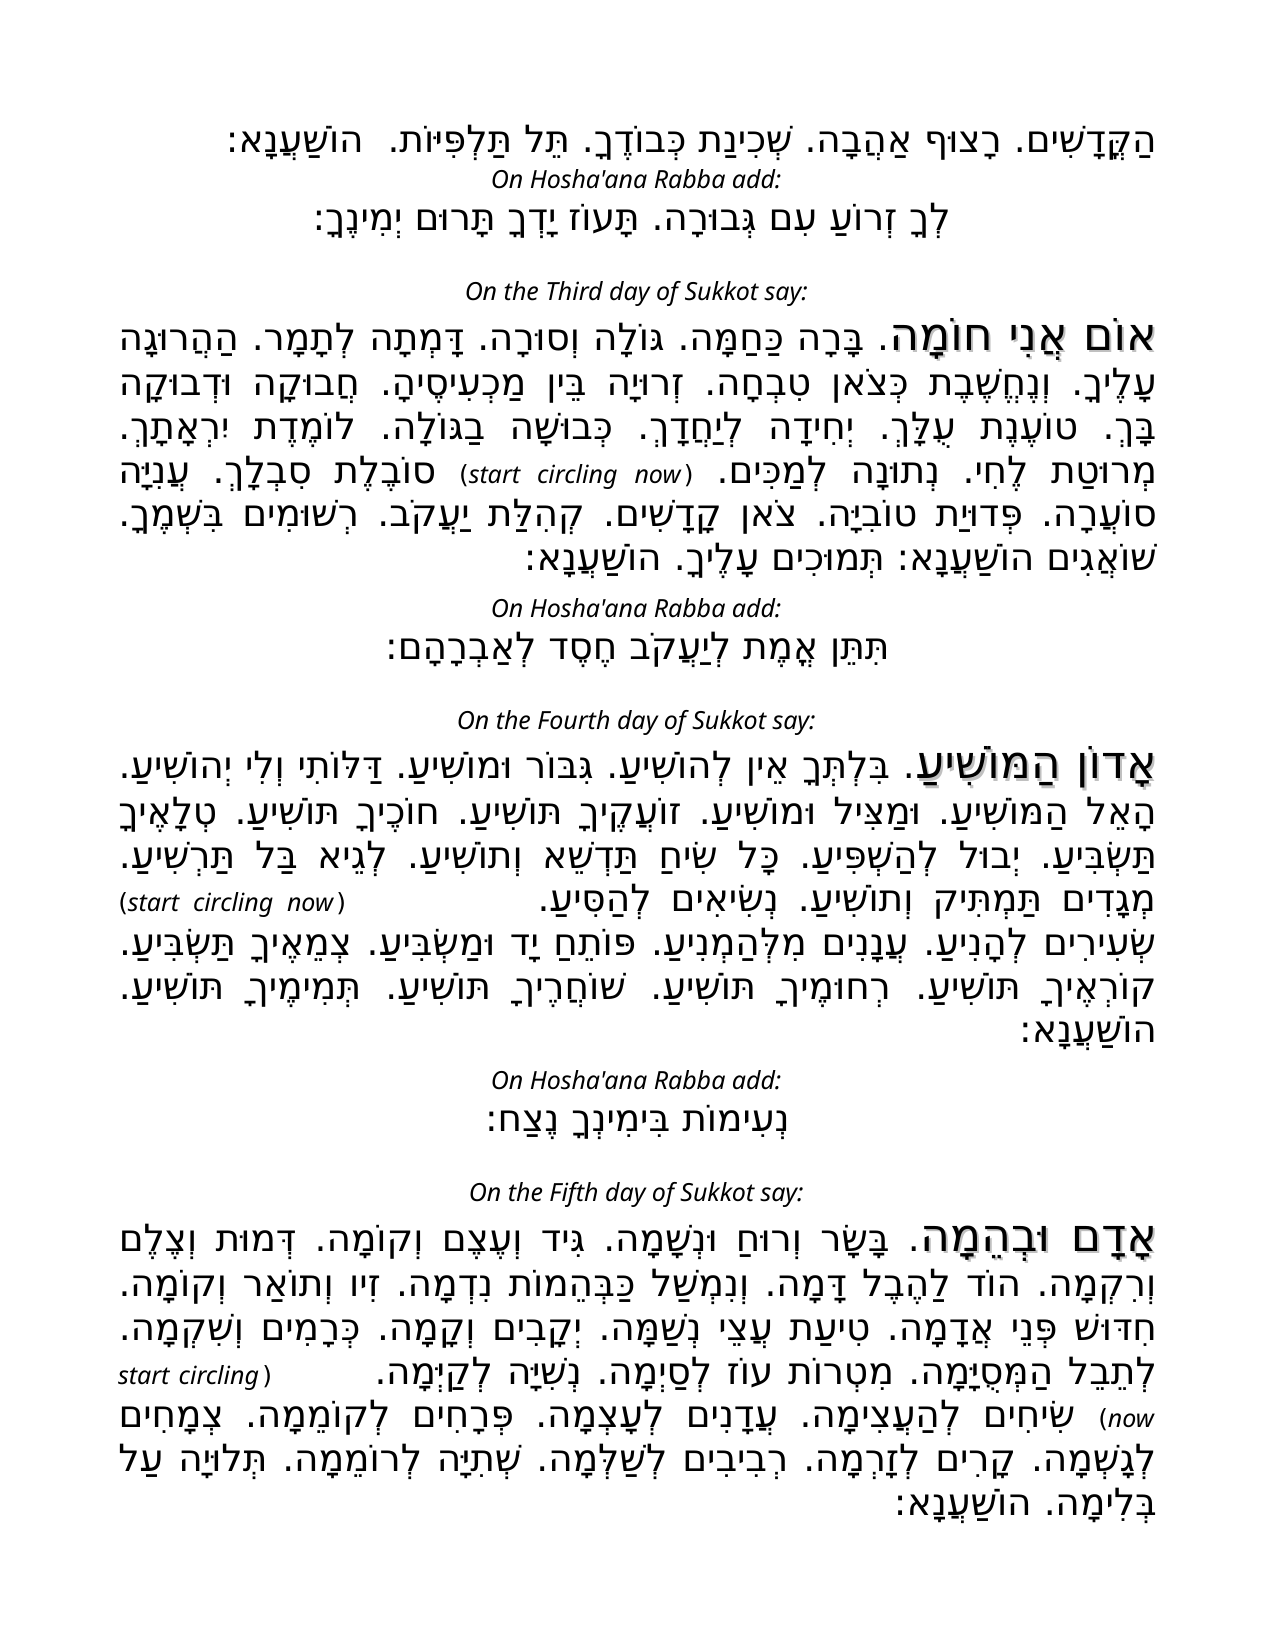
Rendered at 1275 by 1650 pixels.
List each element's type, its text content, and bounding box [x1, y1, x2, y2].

text On the Fourth day of Sukkot say: [118, 702, 1157, 736]
text On Hosha'ana Rabba add: [118, 1063, 1157, 1097]
text לְךָ זְרוֹעַ עִם גְּבוּרָה. תָּעוֹז יָדְךָ תָּרוּם יְמִינֶךָ: [118, 196, 1157, 239]
text On Hosha'ana Rabba add: [118, 591, 1157, 624]
text On the Third day of Sukkot say: [118, 273, 1157, 308]
text תִּתֵּן אֳמֶת לְיַעֲקֹב חֶסֶד לְאַבְרָהָם: [118, 624, 1157, 668]
text On Hosha'ana Rabba add: [118, 162, 1157, 196]
text נְעִימוֹת בִּימִינְךָ נֶצַח: [118, 1097, 1157, 1141]
text אֶבֶן שְׁתִיָּה. בֵּית הַבְּחִירָה. גֹּרֶן אָרְנָן. דְּבִיר הַמּוּצְנָע. הַר הַמּוֹרִיָּה. וְהַר יֵרָאֶה. זְבוּל תִּפְאַרְתֶּךָ. חָנָה דָוִד. טוֹב הַלְּבָנוֹן. יְפֵה נוֹף מְשׂוֹשׂ כָּל הָאָרֶץ. כְּלִילַת יוֹפִי. לִינַת הַצֶּדֶק. מָכוֹן לְשִׁבְתֶּךָ. נָוֶה שַׁאֲנָן. (start circling now) סֻכַּת שָׁלֵם. עֲלִיַּת שְׁבָטִים. פִּנַּת יִקְרַת. צִיּוֹן הַמְצֻיֶּנֶת. קֹדֶשׁ הַקֳּדָשִׁים. רָצוּף אַהֲבָה. שְׁכִינַת כְּבוֹדֶךָ. תֵּל תַּלְפִּיּוֹת. הוֹשַׁעֲנָא: [118, 118, 1157, 162]
text אָדוֹן הַמּוֹשִׁיעַ. בִּלְתְּךָ אֵין לְהוֹשִׁיעַ. גִּבּוֹר וּמוֹשִׁיעַ. דַּלּוֹתִי וְלִי יְהוֹשִׁיעַ. הָאֵל הַמּוֹשִׁיעַ. וּמַצִּיל וּמוֹשִׁיעַ. זוֹעֲקֶיךָ תּוֹשִׁיעַ. חוֹכֶיךָ תּוֹשִׁיעַ. טְלָאֶיךָ תַּשְׂבִּיעַ. יְבוּל לְהַשְׁפִּיעַ. כָּל שִׂיחַ תַּדְשֵׁא וְתוֹשִׁיעַ. לְגֵיא בַּל תַּרְשִׁיעַ. מְגָדִים תַּמְתִּיק וְתוֹשִׁיעַ. נְשִׂיאִים לְהַסִּיעַ. (start circling now) שְׂעִירִים לְהָנִיעַ. עֲנָנִים מִלְּהַמְנִיעַ. פּוֹתֵחַ יָד וּמַשְׂבִּיעַ. צְמֵאֶיךָ תַּשְׂבִּיעַ. קוֹרְאֶיךָ תּוֹשִׁיעַ. רְחוּמֶיךָ תּוֹשִׁיעַ. שׁוֹחֲרֶיךָ תּוֹשִׁיעַ. תְּמִימֶיךָ תּוֹשִׁיעַ. הוֹשַׁעֲנָא: [118, 736, 1157, 1052]
text On the Fifth day of Sukkot say: [118, 1175, 1157, 1209]
text אוֹם אֲנִי חוֹמָה. בָּרָה כַּחַמָּה. גּוֹלָה וְסוּרָה. דָּמְתָה לְתָמָר. הַהֲרוּגָה עָלֶיךָ. וְנֶחֱשֶׁבֶת כְּצֹאן טִבְחָה. זְרוּיָה בֵּין מַכְעִיסֶיהָ. חֲבוּקָה וּדְבוּקָה בָּךְ. טוֹעֶנֶת עֻלָּךְ. יְחִידָה לְיַחֲדָךְ. כְּבוּשָׁה בַגּוֹלָה. לוֹמֶדֶת יִרְאָתָךְ. מְרוּטַת לֶחִי. נְתוּנָה לְמַכִּים. (start circling now) סוֹבֶלֶת סִבְלָךְ. עֲנִיָּה סוֹעֲרָה. פְּדוּיַת טוֹבִיָּה. צֹאן קָדָשִׁים. קְהִלַּת יַעֲקֹב. רְשׁוּמִים בִּשְׁמֶךָ. שׁוֹאֲגִים הוֹשַׁעֲנָא: תְּמוּכִים עָלֶיךָ. הוֹשַׁעֲנָא: [118, 308, 1157, 579]
text אָדָם וּבְהֵמָה. בָּשָׂר וְרוּחַ וּנְשָׁמָה. גִּיד וְעֶצֶם וְקוֹמָה. דְּמוּת וְצֶלֶם וְרִקְמָה. הוֹד לַהֶבֶל דָּמָה. וְנִמְשַׁל כַּבְּהֵמוֹת נִדְמָה. זִיו וְתוֹאַר וְקוֹמָה. חִדּוּשׁ פְּנֵי אֲדָמָה. טִיעַת עֲצֵי נְשַׁמָּה. יְקָבִים וְקָמָה. כְּרָמִים וְשִׁקְמָה. לְתֵבֵל הַמְּסֻיָּמָה. מִטְרוֹת עוֹז לְסַיְמָה. נְשִׁיָּה לְקַיְּמָה. (start circling now) שִׂיחִים לְהַעֲצִימָה. עֲדָנִים לְעָצְמָה. פְּרָחִים לְקוֹמֵמָה. צְמָחִים לְגָשְׁמָה. קָרִים לְזָרְמָה. רְבִיבִים לְשַׁלְּמָה. שְׁתִיָּה לְרוֹמֵמָה. תְּלוּיָה עַל בְּלִימָה. הוֹשַׁעֲנָא: [118, 1209, 1157, 1524]
